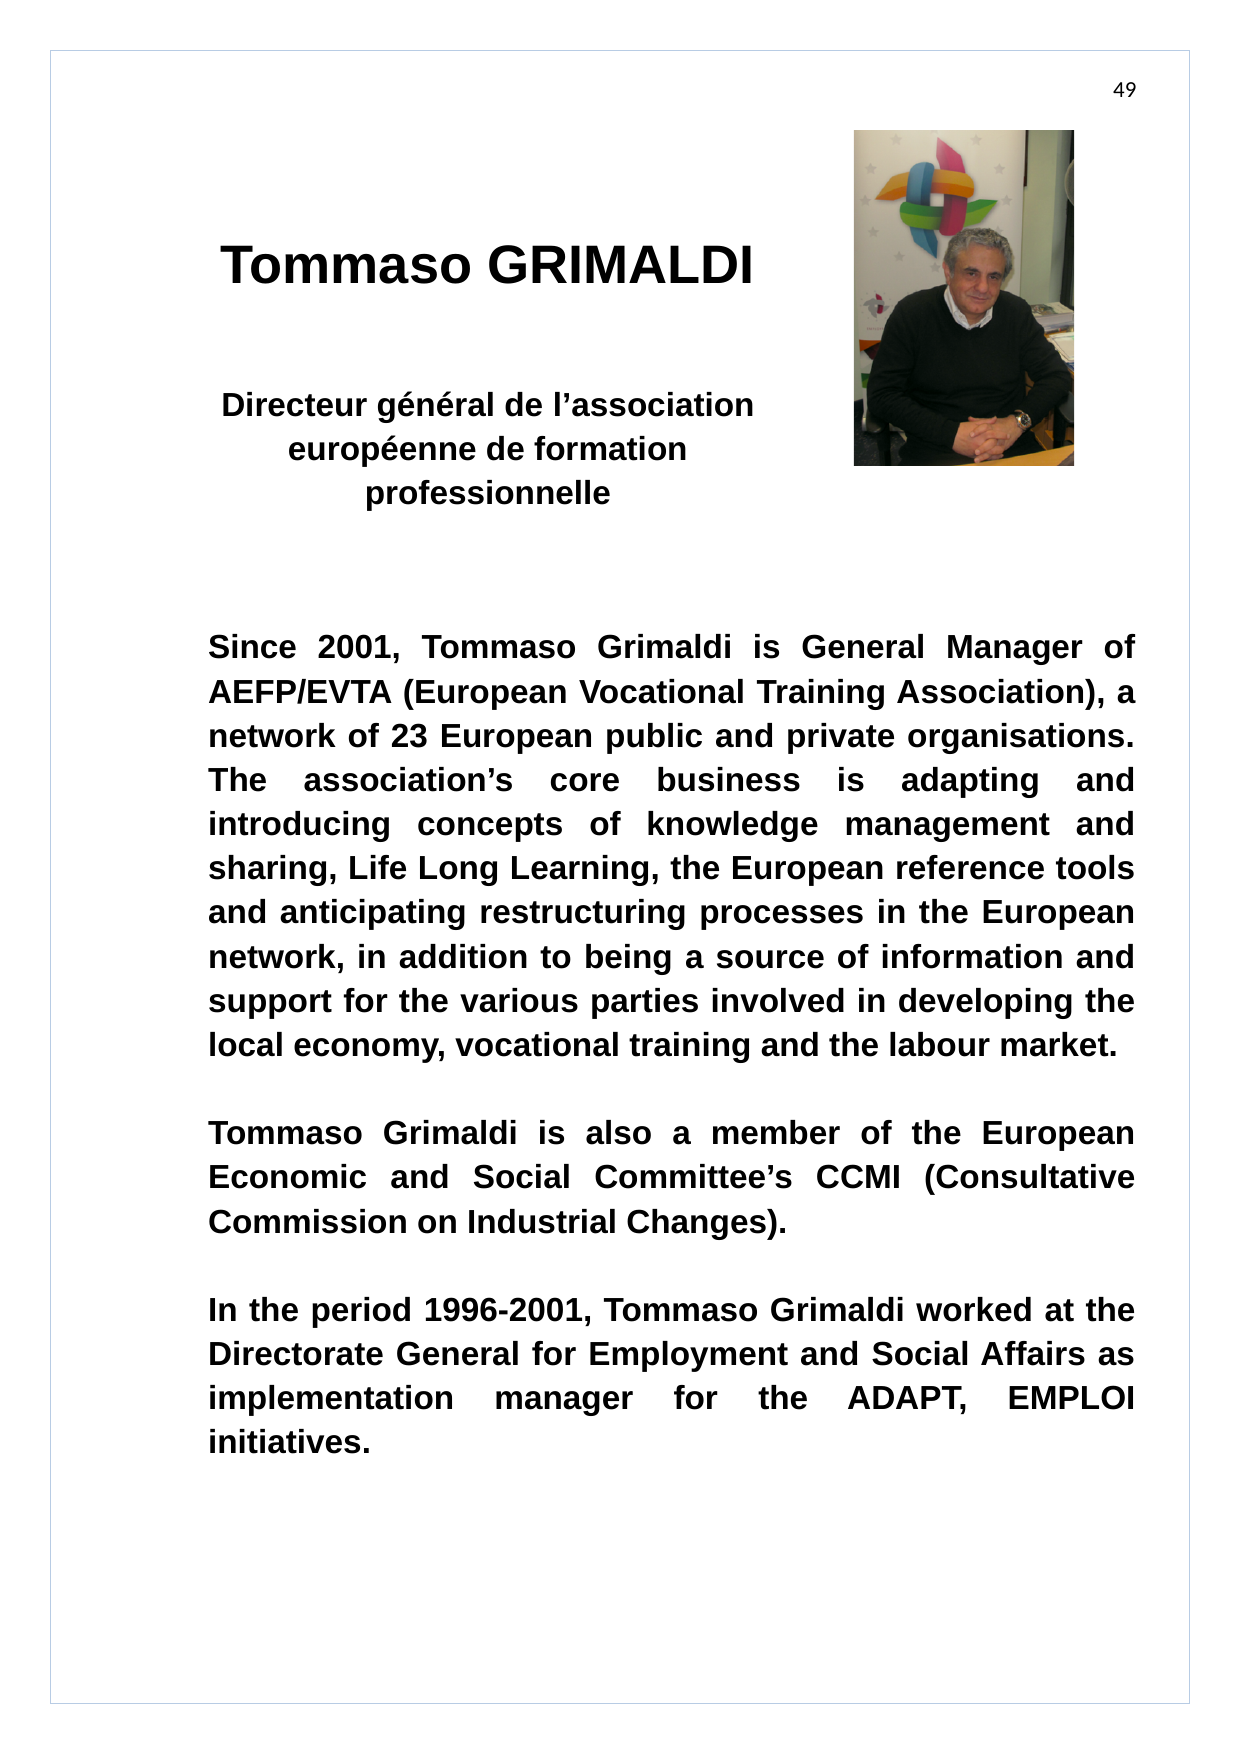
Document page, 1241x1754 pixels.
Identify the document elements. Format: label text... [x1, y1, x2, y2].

text Since 2001, Tommaso Grimaldi is General Manager of AEFP/EVTA (European Vocational Training Association), a network of 23 European public and private organisations. The association’s core business is adapting and introducing concepts of knowledge management and sharing, Life Long Learning, the European reference tools and anticipating restructuring processes in the European network, in addition to being a source of information and support for the various parties involved in developing the local economy, vocational training and the labour market. [208, 627, 1136, 1063]
text In the period 1996-2001, Tommaso Grimaldi worked at the Directorate General for Employment and Social Affairs as implementation manager for the ADAPT, EMPLOI initiatives. [208, 1290, 1136, 1461]
picture [853, 130, 1075, 466]
table_header [779, 131, 1149, 532]
table_header Tommaso GRIMALDI Directeur général de l’association européenne de formation professionnelle [138, 131, 779, 532]
text Tommaso Grimaldi is also a member of the European Economic and Social Committee’s CCMI (Consultative Commission on Industrial Changes). [208, 1113, 1136, 1240]
